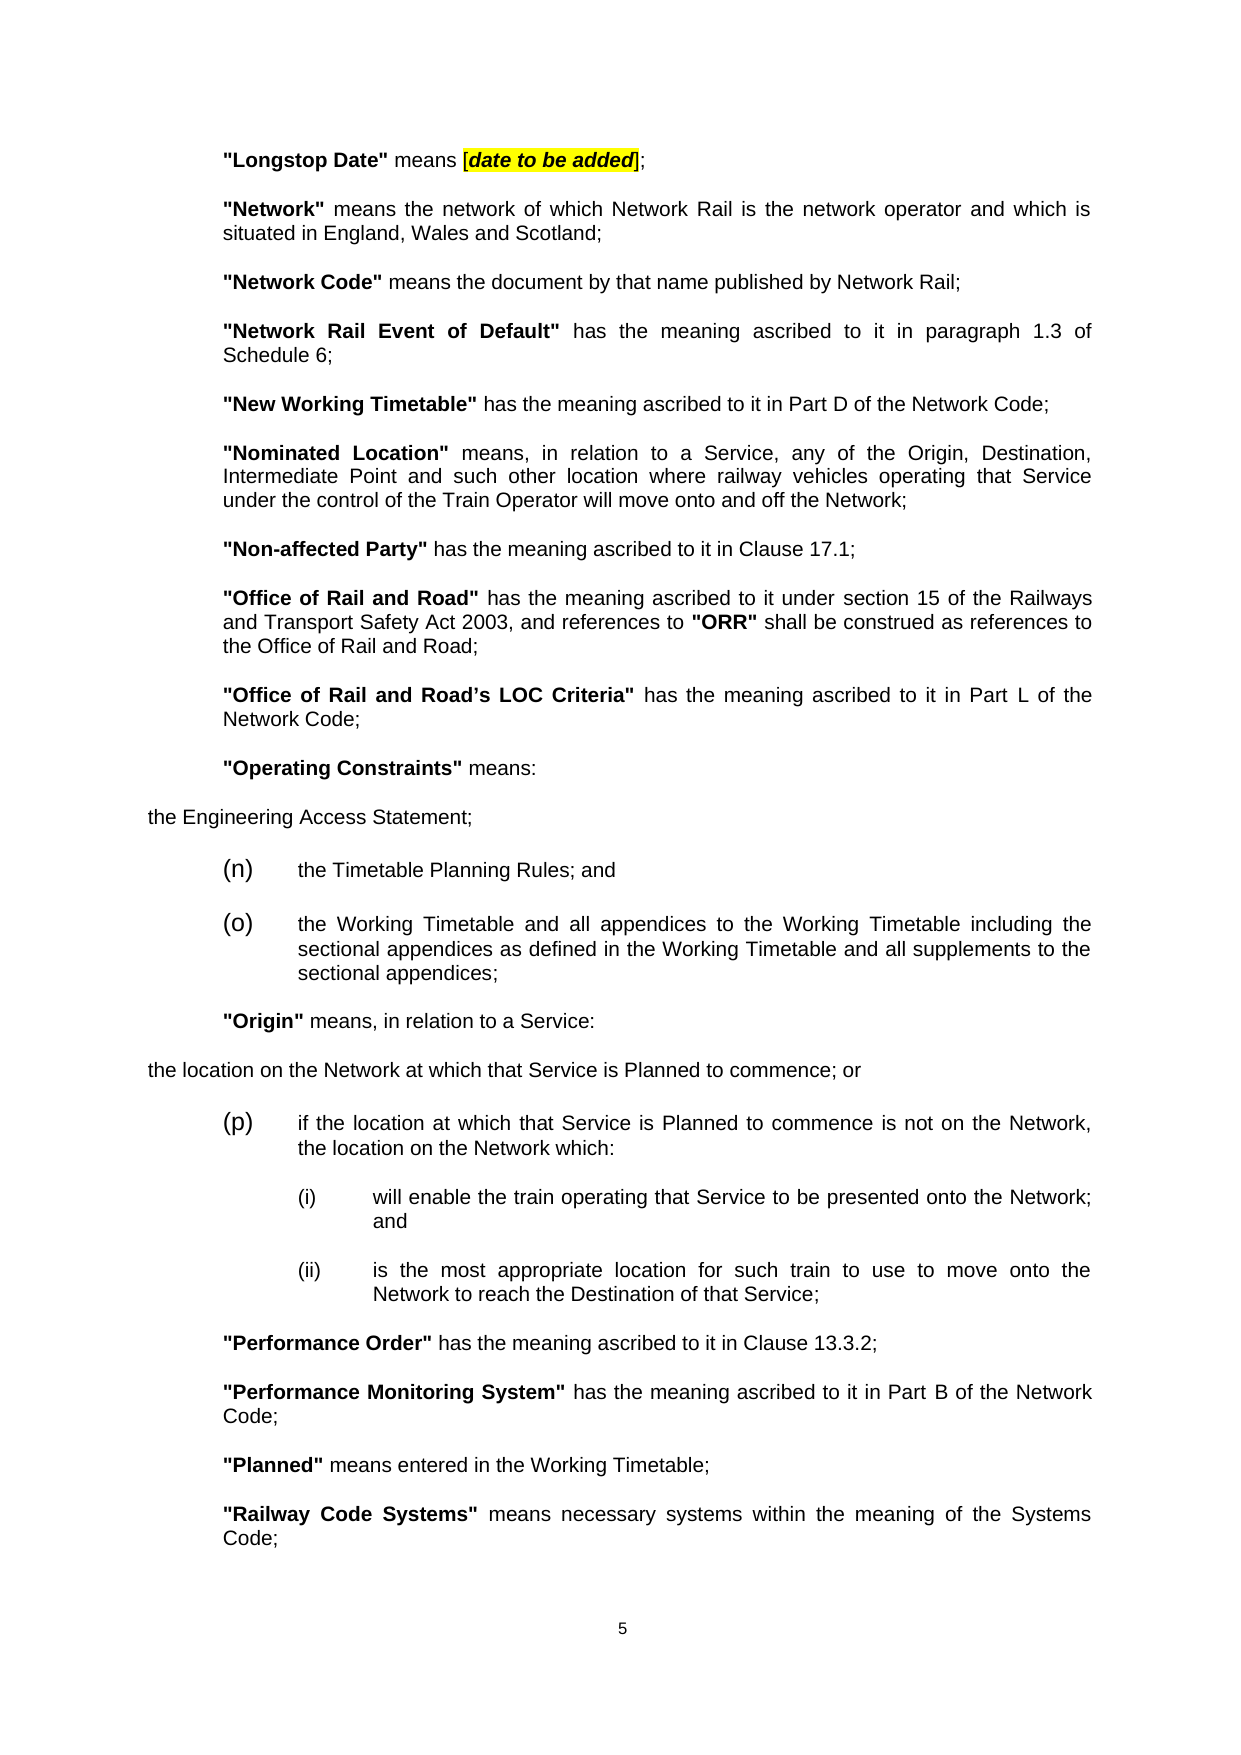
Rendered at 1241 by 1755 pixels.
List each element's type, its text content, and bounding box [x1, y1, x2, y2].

text "Longstop Date" means [date to be added]; [223, 148, 1093, 172]
subtitle is the most appropriate location for such train to use to move onto the Network to reach the Destination of that Service; [298, 1258, 1093, 1306]
subtitle the Timetable Planning Rules; and [223, 854, 1093, 883]
text "Operating Constraints" means: [223, 756, 1093, 780]
text "Office of Rail and Road" has the meaning ascribed to it under section 15 of the Railways and Transport Safety Act 2003, and references to "ORR" shall be construed as references to the Office of Rail and Road; [223, 586, 1093, 658]
text "Planned" means entered in the Working Timetable; [223, 1453, 1093, 1477]
subtitle the Engineering Access Statement; [148, 805, 1093, 829]
text "Network Rail Event of Default" has the meaning ascribed to it in paragraph 1.3 of Schedule 6; [223, 318, 1093, 366]
subtitle the Working Timetable and all appendices to the Working Timetable including the sectional appendices as defined in the Working Timetable and all supplements to the sectional appendices; [223, 908, 1093, 984]
subtitle if the location at which that Service is Planned to commence is not on the Network, the location on the Network which: [223, 1107, 1093, 1160]
text "Network" means the network of which Network Rail is the network operator and which is situated in England, Wales and Scotland; [223, 197, 1093, 244]
text "Non-affected Party" has the meaning ascribed to it in Clause 17.1; [223, 537, 1093, 561]
text "Network Code" means the document by that name published by Network Rail; [223, 269, 1093, 293]
text "Office of Rail and Road’s LOC Criteria" has the meaning ascribed to it in Part L of the Network Code; [223, 683, 1093, 731]
text "Origin" means, in relation to a Service: [223, 1009, 1093, 1033]
text "Performance Monitoring System" has the meaning ascribed to it in Part B of the Network Code; [223, 1380, 1093, 1428]
text "New Working Timetable" has the meaning ascribed to it in Part D of the Network Code; [223, 391, 1093, 415]
text "Performance Order" has the meaning ascribed to it in Clause 13.3.2; [223, 1331, 1093, 1355]
text "Nominated Location" means, in relation to a Service, any of the Origin, Destination, Intermediate Point and such other location where railway vehicles operating that Service under the control of the Train Operator will move onto and off the Network; [223, 440, 1093, 512]
subtitle the location on the Network at which that Service is Planned to commence; or [148, 1058, 1093, 1082]
text "Railway Code Systems" means necessary systems within the meaning of the Systems Code; [223, 1502, 1093, 1549]
subtitle will enable the train operating that Service to be presented onto the Network; and [298, 1185, 1093, 1233]
